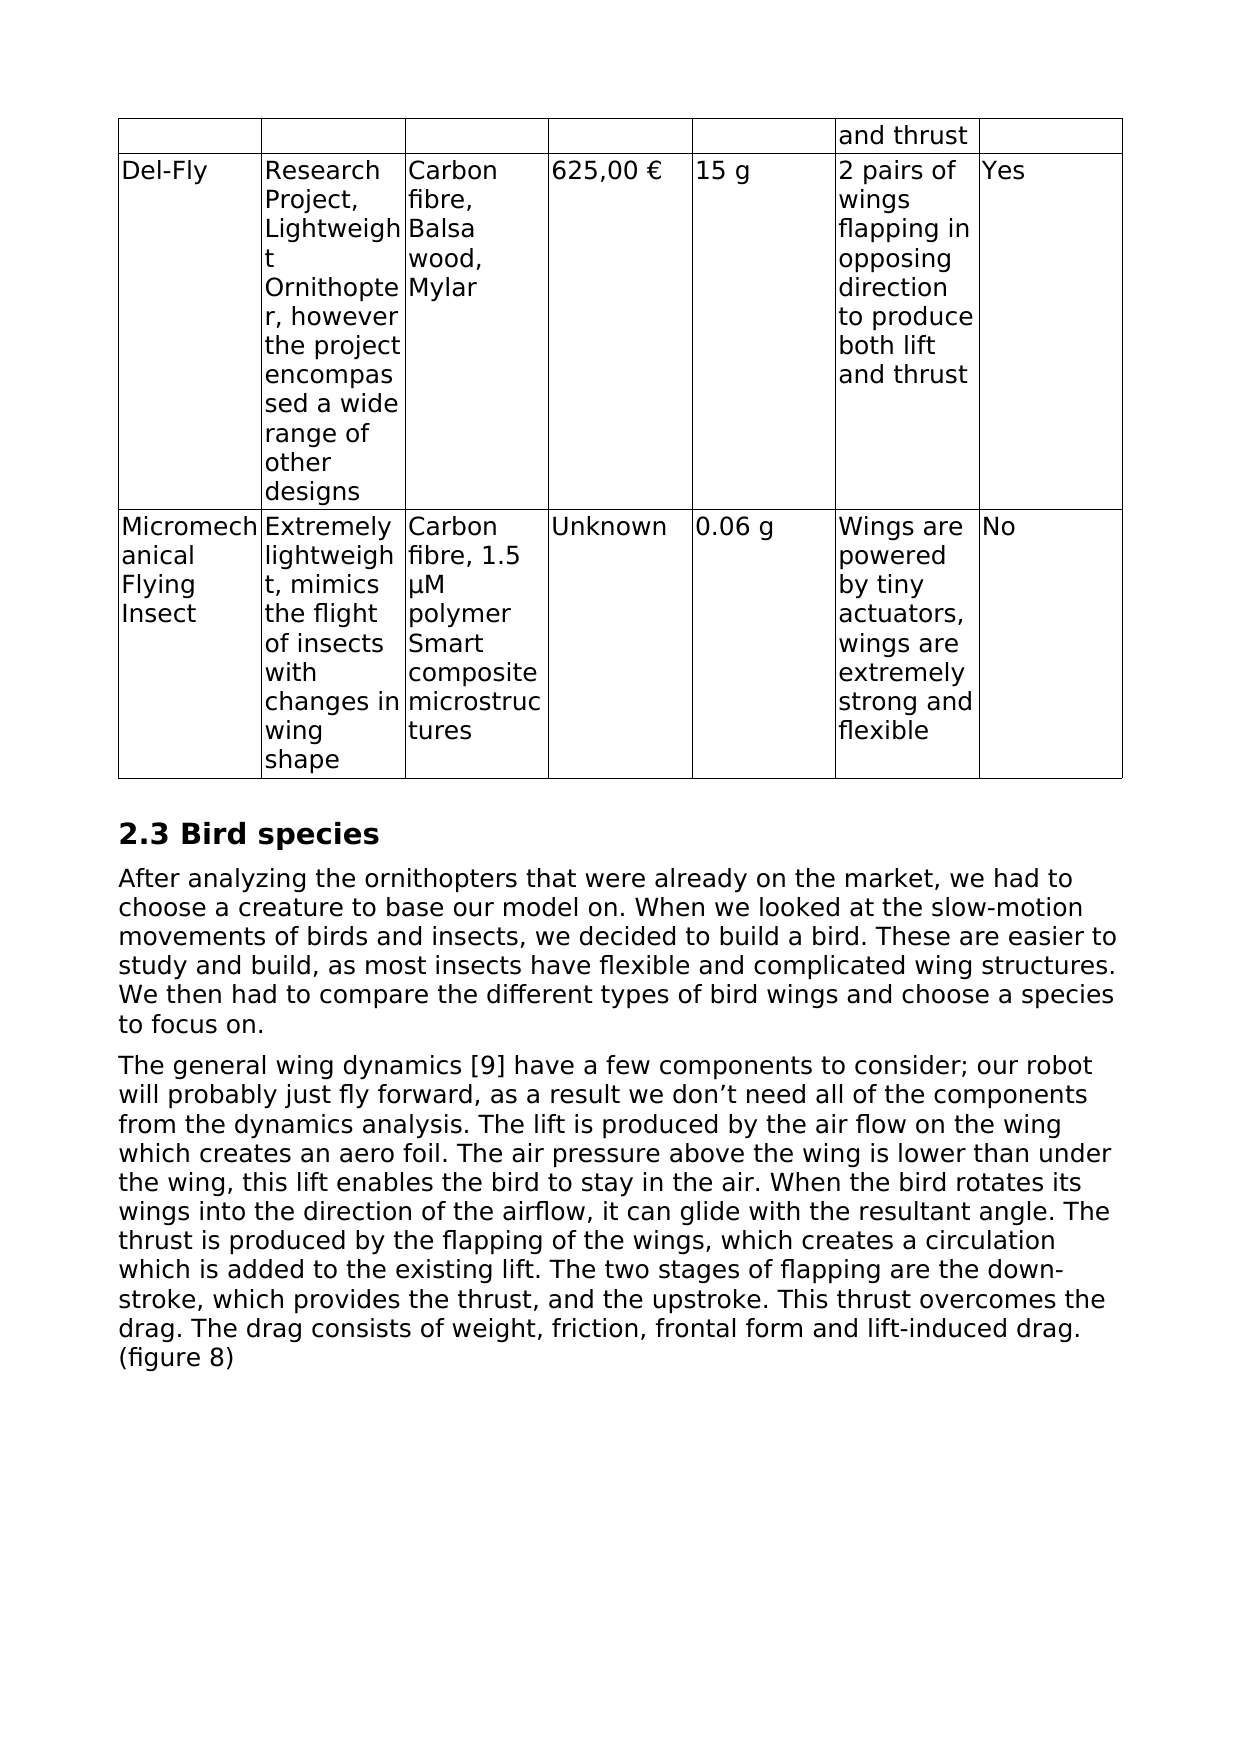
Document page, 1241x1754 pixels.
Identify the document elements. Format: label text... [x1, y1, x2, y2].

table_cell No [980, 510, 1122, 778]
table_cell and thrust [836, 119, 979, 153]
table_cell Carbon fibre, 1.5 µM polymer Smart composite microstructures [406, 510, 548, 778]
table_cell Wings are powered by tiny actuators, wings are extremely strong and flexible [836, 510, 979, 778]
table_cell Extremely lightweight, mimics the flight of insects with changes in wing shape [262, 510, 405, 778]
table_cell [119, 119, 261, 153]
table_cell Micromechanical Flying Insect [119, 510, 261, 778]
table_cell [262, 119, 405, 153]
table_cell [980, 119, 1122, 153]
table_cell 2 pairs of wings flapping in opposing direction to produce both lift and thrust [836, 154, 979, 509]
table_cell [693, 119, 835, 153]
table_cell Research Project, Lightweight Ornithopter, however the project encompassed a wide range of other designs [262, 154, 405, 509]
table_cell Unknown [549, 510, 692, 778]
table_cell 625,00 € [549, 154, 692, 509]
table_cell Yes [980, 154, 1122, 509]
table_cell Carbon fibre, Balsa wood, Mylar [406, 154, 548, 509]
table_cell 0.06 g [693, 510, 835, 778]
table_cell Del-Fly [119, 154, 261, 509]
table_cell 15 g [693, 154, 835, 509]
text The general wing dynamics [9] have a few components to consider; our robot will probably just fly forward, as a result we don’t need all of the components from the dynamics analysis. The lift is produced by the air flow on the wing which creates an aero foil. The air pressure above the wing is lower than under the wing, this lift enables the bird to stay in the air. When the bird rotates its wings into the direction of the airflow, it can glide with the resultant angle. The thrust is produced by the flapping of the wings, which creates a circulation which is added to the existing lift. The two stages of flapping are the down-stroke, which provides the thrust, and the upstroke. This thrust overcomes the drag. The drag consists of weight, friction, frontal form and lift-induced drag. (figure 8) [118, 1051, 1122, 1372]
text After analyzing the ornithopters that were already on the market, we had to choose a creature to base our model on. When we looked at the slow-motion movements of birds and insects, we decided to build a bird. These are easier to study and build, as most insects have flexible and complicated wing structures. We then had to compare the different types of bird wings and choose a species to focus on. [118, 864, 1122, 1039]
table_cell [549, 119, 692, 153]
subtitle 2.3 Bird species [118, 817, 1122, 851]
table_cell [406, 119, 548, 153]
